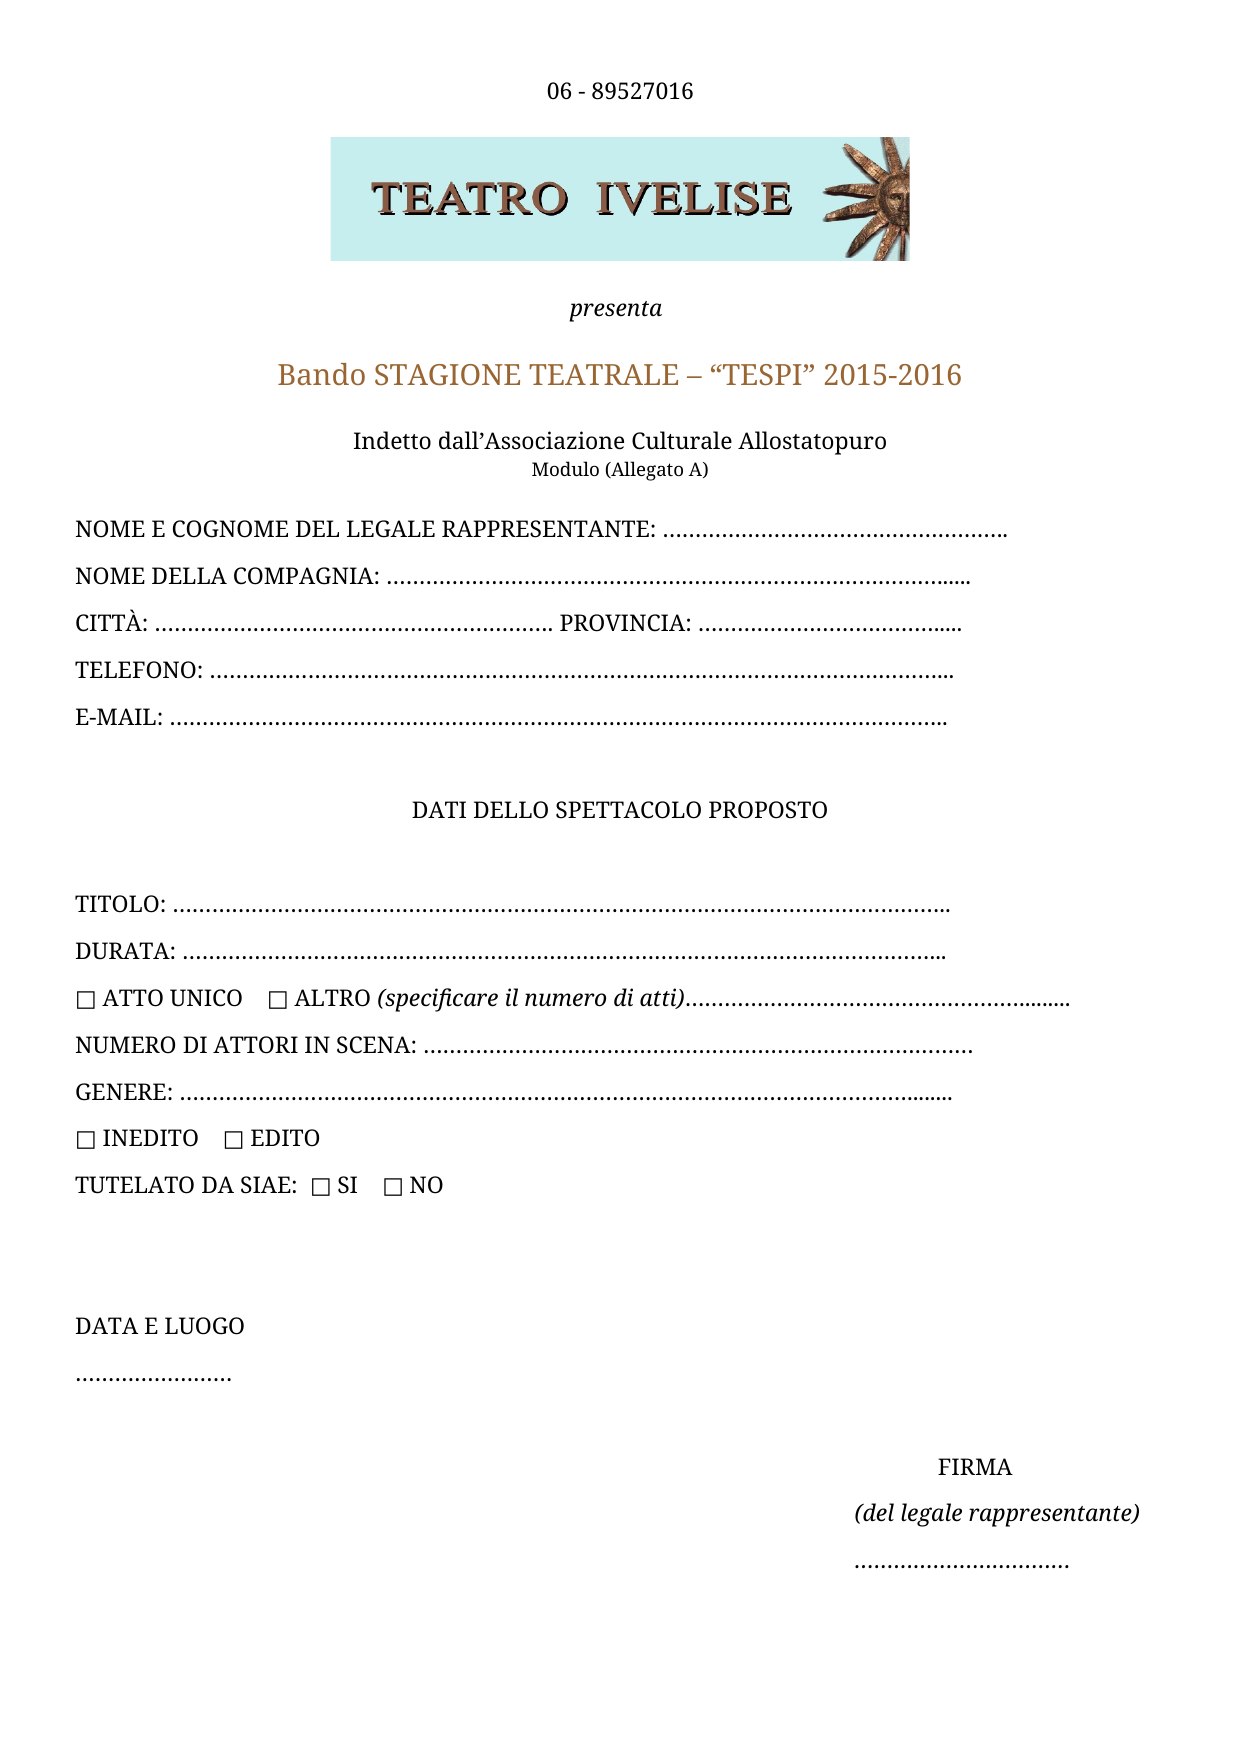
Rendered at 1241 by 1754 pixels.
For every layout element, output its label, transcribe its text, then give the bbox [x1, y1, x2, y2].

text …………………… [75, 1357, 1165, 1388]
text TITOLO: ……………………………………………………………………………………………………….. [75, 888, 1165, 919]
text NOME DELLA COMPAGNIA: …………………………………………………………………………...... [75, 560, 1165, 591]
text □ ATTO UNICO □ ALTRO (specificare il numero di atti)……………………………………………......... [75, 982, 1165, 1013]
text Bando STAGIONE TEATRALE – “TESPI” 2015-2016 [75, 354, 1165, 394]
text GENERE: …………………………………………………………………………………………………........ [75, 1075, 1165, 1107]
text TUTELATO DA SIAE: □ SI □ NO [75, 1169, 1165, 1200]
picture [330, 137, 910, 261]
text Modulo (Allegato A) [75, 456, 1165, 482]
text DATA E LUOGO [75, 1310, 1165, 1341]
text TELEFONO: …………………………………………………………………………………………………... [75, 653, 1165, 685]
text CITTÀ: ……………………………………………………. PROVINCIA: ………………………………..... [75, 607, 1165, 638]
text (del legale rappresentante) [75, 1497, 1165, 1528]
text 06 - 89527016 [75, 75, 1165, 106]
text E-MAIL: ……………………………………………………………………………………………………….. [75, 700, 1165, 732]
text NUMERO DI ATTORI IN SCENA: ………………………………………………………………………… [75, 1028, 1165, 1060]
text presenta [75, 260, 1165, 323]
text …………………………… [75, 1544, 1165, 1575]
text NOME E COGNOME DEL LEGALE RAPPRESENTANTE: …………………………………………….. [75, 513, 1165, 544]
text DURATA: ……………………………………………………………………………………………………... [75, 935, 1165, 966]
text □ INEDITO □ EDITO [75, 1122, 1165, 1153]
text FIRMA [75, 1450, 1165, 1482]
text Indetto dall’Associazione Culturale Allostatopuro [75, 425, 1165, 456]
text DATI DELLO SPETTACOLO PROPOSTO [75, 794, 1165, 825]
